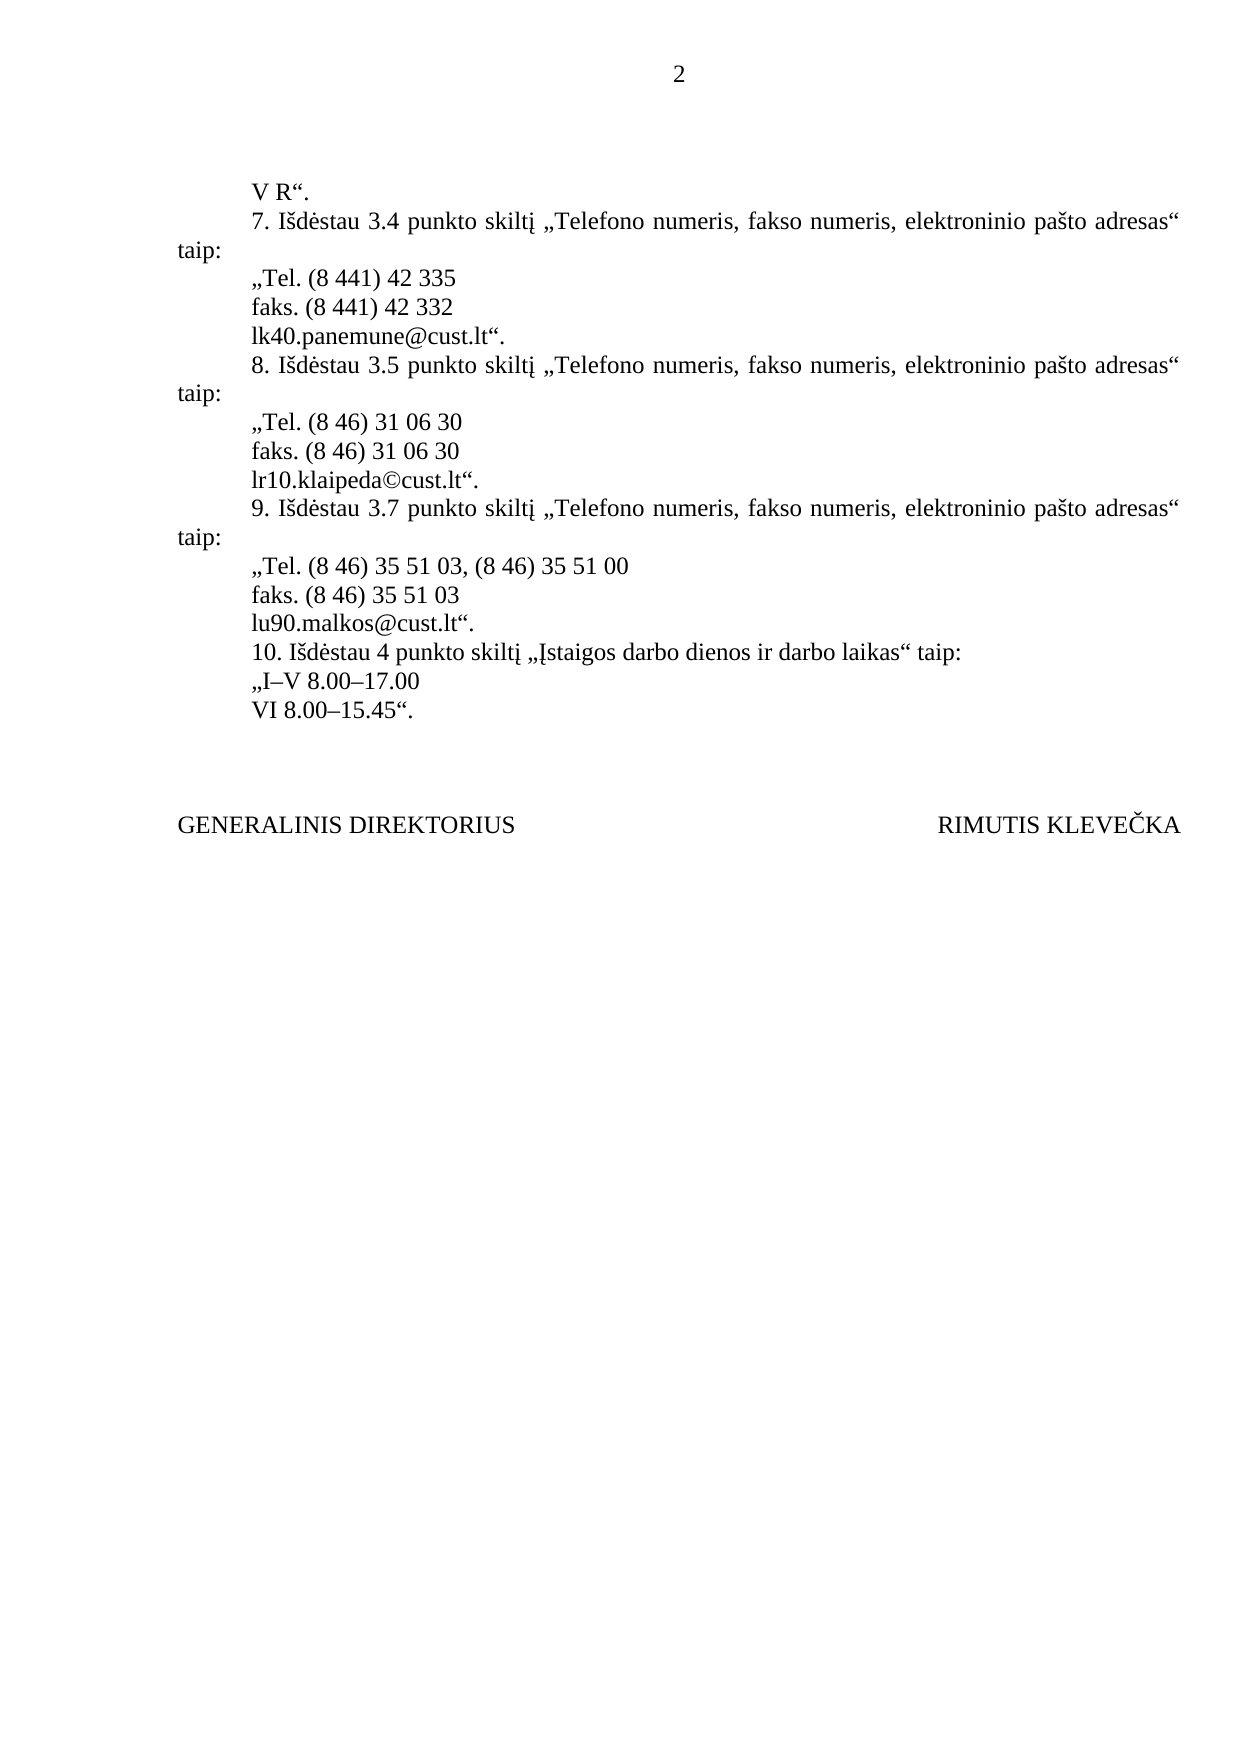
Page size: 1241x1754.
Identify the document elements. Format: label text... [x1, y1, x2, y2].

text 9. Išdėstau 3.7 punkto skiltį „Telefono numeris, fakso numeris, elektroninio pašto adresas“ taip: [177, 493, 1181, 551]
text „Tel. (8 46) 35 51 03, (8 46) 35 51 00 [177, 551, 1181, 580]
text lu90.malkos@cust.lt“. [177, 608, 1181, 637]
text „Tel. (8 441) 42 335 [177, 263, 1181, 292]
text „I–V 8.00–17.00 [177, 666, 1181, 695]
text lr10.klaipeda©cust.lt“. [177, 465, 1181, 493]
text lk40.panemune@cust.lt“. [177, 321, 1181, 350]
text 10. Išdėstau 4 punkto skiltį „Įstaigos darbo dienos ir darbo laikas“ taip: [177, 637, 1181, 666]
text 7. Išdėstau 3.4 punkto skiltį „Telefono numeris, fakso numeris, elektroninio pašto adresas“ taip: [177, 206, 1181, 263]
text 8. Išdėstau 3.5 punkto skiltį „Telefono numeris, fakso numeris, elektroninio pašto adresas“ taip: [177, 350, 1181, 407]
text faks. (8 46) 31 06 30 [177, 436, 1181, 465]
text V R“. [177, 177, 1181, 206]
text GENERALINIS DIREKTORIUS RIMUTIS KLEVEČKA [177, 810, 1181, 838]
text faks. (8 441) 42 332 [177, 292, 1181, 321]
text „Tel. (8 46) 31 06 30 [177, 407, 1181, 436]
text VI 8.00–15.45“. [177, 695, 1181, 723]
text faks. (8 46) 35 51 03 [177, 580, 1181, 608]
